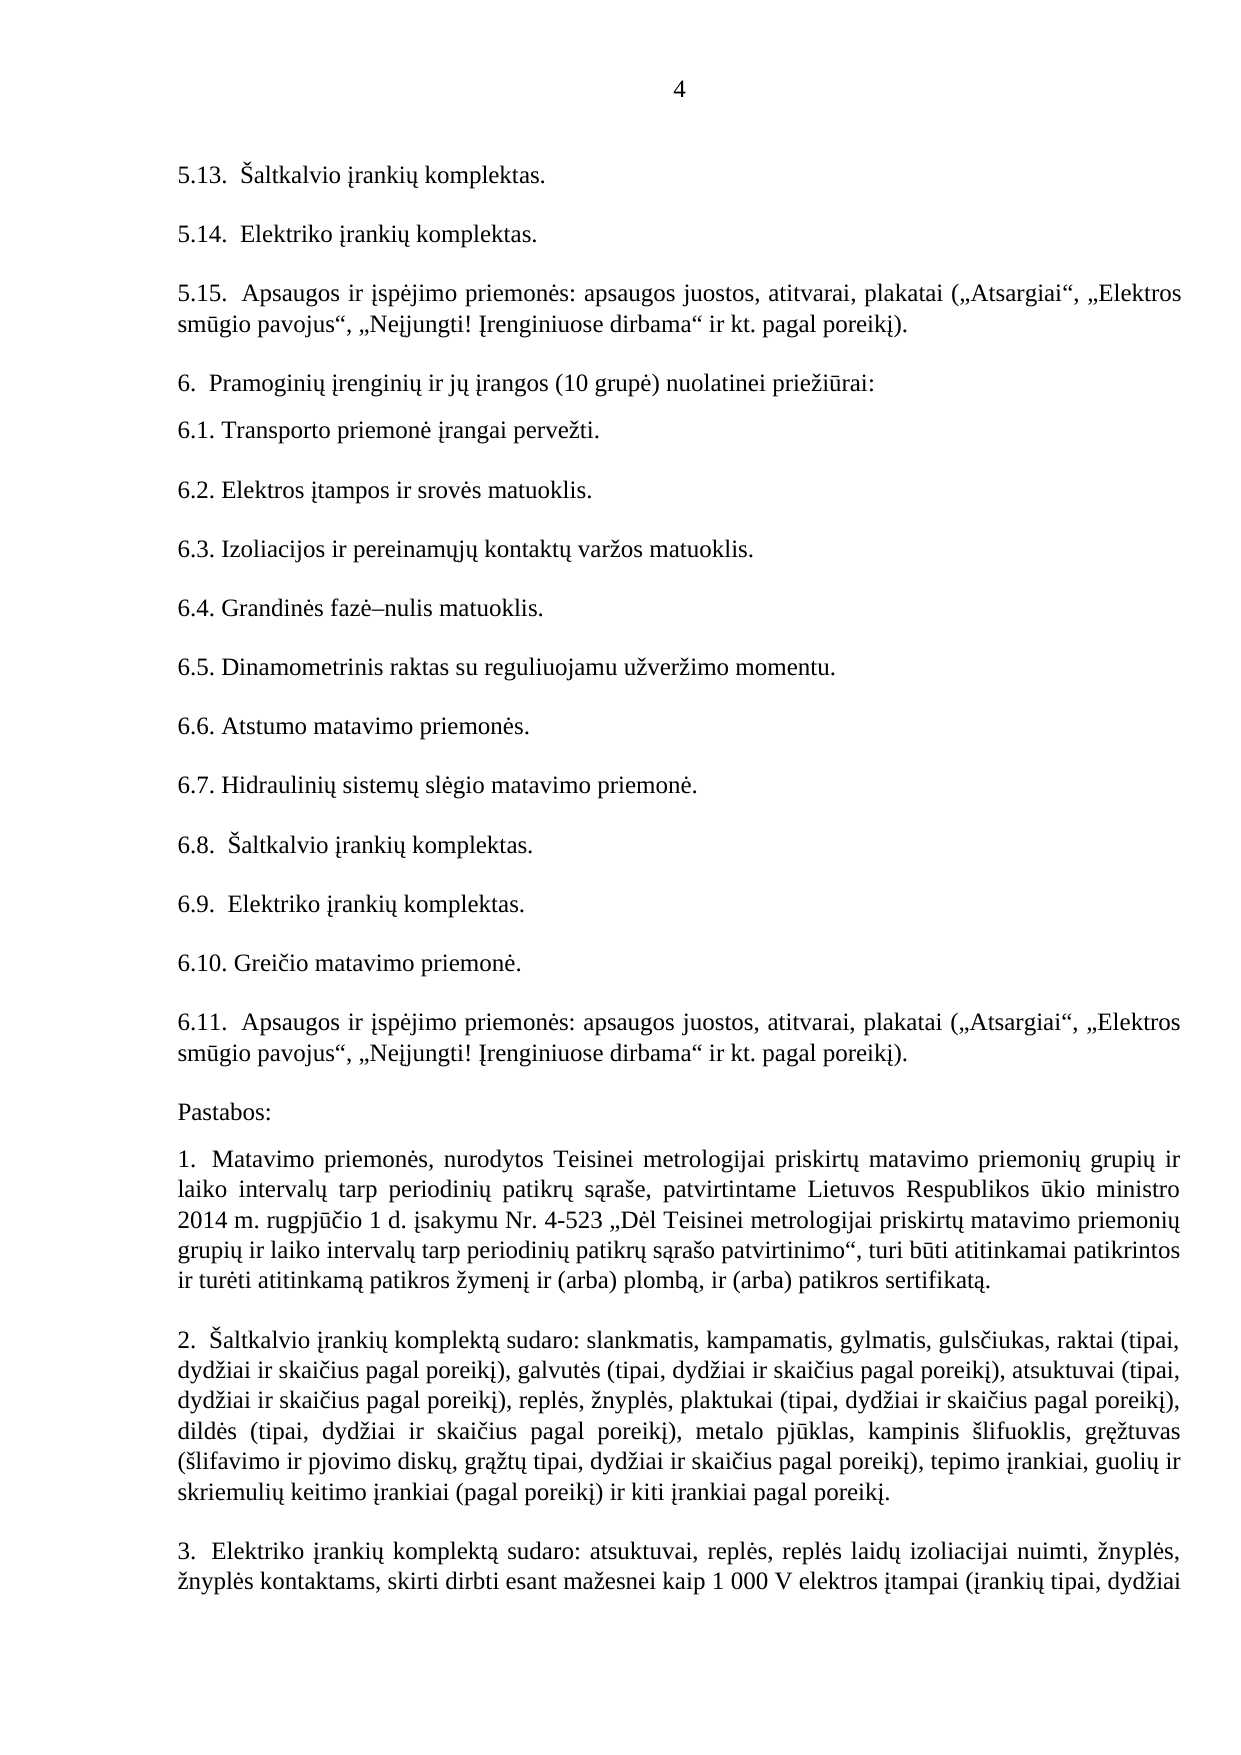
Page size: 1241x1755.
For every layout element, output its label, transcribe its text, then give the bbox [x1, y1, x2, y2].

text 3. Elektriko įrankių komplektą sudaro: atsuktuvai, replės, replės laidų izoliacijai nuimti, žnyplės, žnyplės kontaktams, skirti dirbti esant mažesnei kaip 1 000 V elektros įtampai (įrankių tipai, dydžiai [177, 1536, 1181, 1595]
text 5.14. Elektriko įrankių komplektas. [177, 219, 1181, 248]
text Pastabos: [177, 1097, 1181, 1126]
text 6.4. Grandinės fazė–nulis matuoklis. [177, 593, 1181, 622]
text 6.6. Atstumo matavimo priemonės. [177, 711, 1181, 740]
text 2. Šaltkalvio įrankių komplektą sudaro: slankmatis, kampamatis, gylmatis, gulsčiukas, raktai (tipai, dydžiai ir skaičius pagal poreikį), galvutės (tipai, dydžiai ir skaičius pagal poreikį), atsuktuvai (tipai, dydžiai ir skaičius pagal poreikį), replės, žnyplės, plaktukai (tipai, dydžiai ir skaičius pagal poreikį), dildės (tipai, dydžiai ir skaičius pagal poreikį), metalo pjūklas, kampinis šlifuoklis, gręžtuvas (šlifavimo ir pjovimo diskų, grąžtų tipai, dydžiai ir skaičius pagal poreikį), tepimo įrankiai, guolių ir skriemulių keitimo įrankiai (pagal poreikį) ir kiti įrankiai pagal poreikį. [177, 1325, 1181, 1506]
text 6.10. Greičio matavimo priemonė. [177, 948, 1181, 977]
text 6.7. Hidraulinių sistemų slėgio matavimo priemonė. [177, 771, 1181, 799]
text 6.1. Transporto priemonė įrangai pervežti. [177, 416, 1181, 444]
text 6. Pramoginių įrenginių ir jų įrangos (10 grupė) nuolatinei priežiūrai: [177, 368, 1181, 397]
text 6.11. Apsaugos ir įspėjimo priemonės: apsaugos juostos, atitvarai, plakatai („Atsargiai“, „Elektros smūgio pavojus“, „Neįjungti! Įrenginiuose dirbama“ ir kt. pagal poreikį). [177, 1007, 1181, 1066]
text 6.5. Dinamometrinis raktas su reguliuojamu užveržimo momentu. [177, 652, 1181, 681]
text 5.15. Apsaugos ir įspėjimo priemonės: apsaugos juostos, atitvarai, plakatai („Atsargiai“, „Elektros smūgio pavojus“, „Neįjungti! Įrenginiuose dirbama“ ir kt. pagal poreikį). [177, 278, 1181, 338]
text 1. Matavimo priemonės, nurodytos Teisinei metrologijai priskirtų matavimo priemonių grupių ir laiko intervalų tarp periodinių patikrų sąraše, patvirtintame Lietuvos Respublikos ūkio ministro 2014 m. rugpjūčio 1 d. įsakymu Nr. 4-523 „Dėl Teisinei metrologijai priskirtų matavimo priemonių grupių ir laiko intervalų tarp periodinių patikrų sąrašo patvirtinimo“, turi būti atitinkamai patikrintos ir turėti atitinkamą patikros žymenį ir (arba) plombą, ir (arba) patikros sertifikatą. [177, 1144, 1181, 1294]
text 6.8. Šaltkalvio įrankių komplektas. [177, 830, 1181, 858]
text 6.9. Elektriko įrankių komplektas. [177, 889, 1181, 918]
text 6.3. Izoliacijos ir pereinamųjų kontaktų varžos matuoklis. [177, 534, 1181, 563]
text 5.13. Šaltkalvio įrankių komplektas. [177, 160, 1181, 189]
text 6.2. Elektros įtampos ir srovės matuoklis. [177, 475, 1181, 503]
